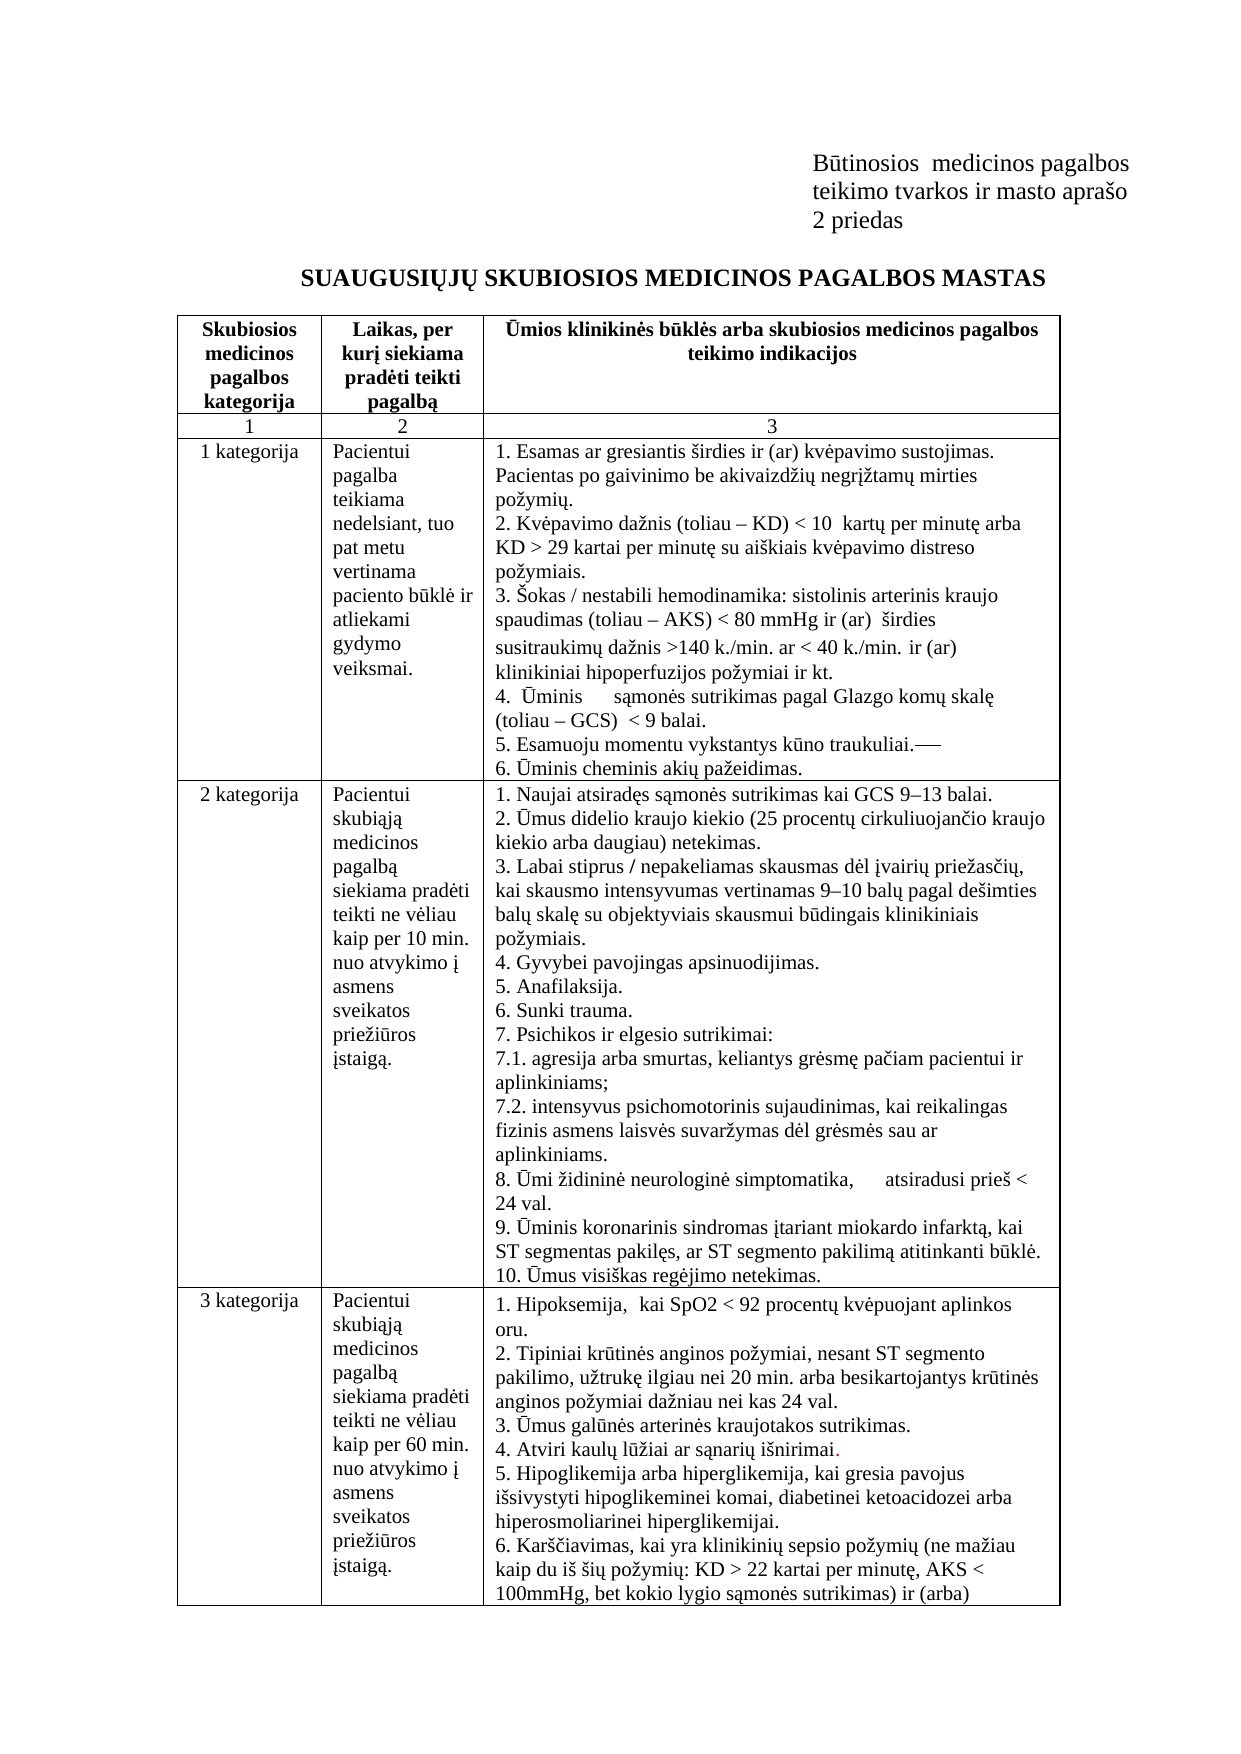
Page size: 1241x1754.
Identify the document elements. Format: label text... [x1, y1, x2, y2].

table_cell 3 [484, 414, 1059, 438]
text SUAUGUSIŲJŲ SKUBIOSIOS MEDICINOS PAGALBOS MASTAS [177, 263, 1169, 291]
table_cell 2 [322, 414, 483, 438]
text Būtinosios medicinos pagalbos [812, 148, 1169, 176]
table_cell 1 [178, 414, 321, 438]
table_cell Pacientui skubiąją medicinos pagalbą siekiama pradėti teikti ne vėliau kaip per 10 min. nuo atvykimo į asmens sveikatos priežiūros įstaigą. [322, 781, 483, 1287]
table_header Ūmios klinikinės būklės arba skubiosios medicinos pagalbos teikimo indikacijos [484, 316, 1059, 413]
table_cell Pacientui skubiąją medicinos pagalbą siekiama pradėti teikti ne vėliau kaip per 60 min. nuo atvykimo į asmens sveikatos priežiūros įstaigą. [322, 1288, 483, 1605]
text teikimo tvarkos ir masto aprašo [812, 176, 1169, 205]
table_cell 1. Esamas ar gresiantis širdies ir (ar) kvėpavimo sustojimas. Pacientas po gaivinimo be akivaizdžių negrįžtamų mirties požymių. 2. Kvėpavimo dažnis (toliau – KD) < 10 kartų per minutę arba KD > 29 kartai per minutę su aiškiais kvėpavimo distreso požymiais. 3. Šokas / nestabili hemodinamika: sistolinis arterinis kraujo spaudimas (toliau – AKS) < 80 mmHg ir (ar) širdies susitraukimų dažnis >140 k./min. ar < 40 k./min. ir (ar) klinikiniai hipoperfuzijos požymiai ir kt. 4. Ūminis sąmonės sutrikimas pagal Glazgo komų skalę (toliau – GCS) < 9 balai. 5. Esamuoju momentu vykstantys kūno traukuliai. 6. Ūminis cheminis akių pažeidimas. [484, 439, 1059, 780]
text 2 priedas [812, 205, 1169, 234]
table_header Laikas, per kurį siekiama pradėti teikti pagalbą [322, 316, 483, 413]
table_cell 3 kategorija [178, 1288, 321, 1605]
table_cell 1. Naujai atsiradęs sąmonės sutrikimas kai GCS 9–13 balai. 2. Ūmus didelio kraujo kiekio (25 procentų cirkuliuojančio kraujo kiekio arba daugiau) netekimas. 3. Labai stiprus / nepakeliamas skausmas dėl įvairių priežasčių, kai skausmo intensyvumas vertinamas 9–10 balų pagal dešimties balų skalę su objektyviais skausmui būdingais klinikiniais požymiais. 4. Gyvybei pavojingas apsinuodijimas. 5. Anafilaksija. 6. Sunki trauma. 7. Psichikos ir elgesio sutrikimai: 7.1. agresija arba smurtas, keliantys grėsmę pačiam pacientui ir aplinkiniams; 7.2. intensyvus psichomotorinis sujaudinimas, kai reikalingas fizinis asmens laisvės suvaržymas dėl grėsmės sau ar aplinkiniams. 8. Ūmi židininė neurologinė simptomatika, atsiradusi prieš < 24 val. 9. Ūminis koronarinis sindromas įtariant miokardo infarktą, kai ST segmentas pakilęs, ar ST segmento pakilimą atitinkanti būklė. 10. Ūmus visiškas regėjimo netekimas. [484, 781, 1059, 1287]
table_cell Pacientui pagalba teikiama nedelsiant, tuo pat metu vertinama paciento būklė ir atliekami gydymo veiksmai. [322, 439, 483, 780]
table_cell 2 kategorija [178, 781, 321, 1287]
table_cell 1. Hipoksemija, kai SpO2 < 92 procentų kvėpuojant aplinkos oru. 2. Tipiniai krūtinės anginos požymiai, nesant ST segmento pakilimo, užtrukę ilgiau nei 20 min. arba besikartojantys krūtinės anginos požymiai dažniau nei kas 24 val. 3. Ūmus galūnės arterinės kraujotakos sutrikimas. 4. Atviri kaulų lūžiai ar sąnarių išnirimai. 5. Hipoglikemija arba hiperglikemija, kai gresia pavojus išsivystyti hipoglikeminei komai, diabetinei ketoacidozei arba hiperosmoliarinei hiperglikemijai. 6. Karščiavimas, kai yra klinikinių sepsio požymių (ne mažiau kaip du iš šių požymių: KD > 22 kartai per minutę, AKS < 100mmHg, bet kokio lygio sąmonės sutrikimas) ir (arba) [484, 1288, 1059, 1605]
table_cell 1 kategorija [178, 439, 321, 780]
table_header Skubiosios medicinos pagalbos kategorija [178, 316, 321, 413]
